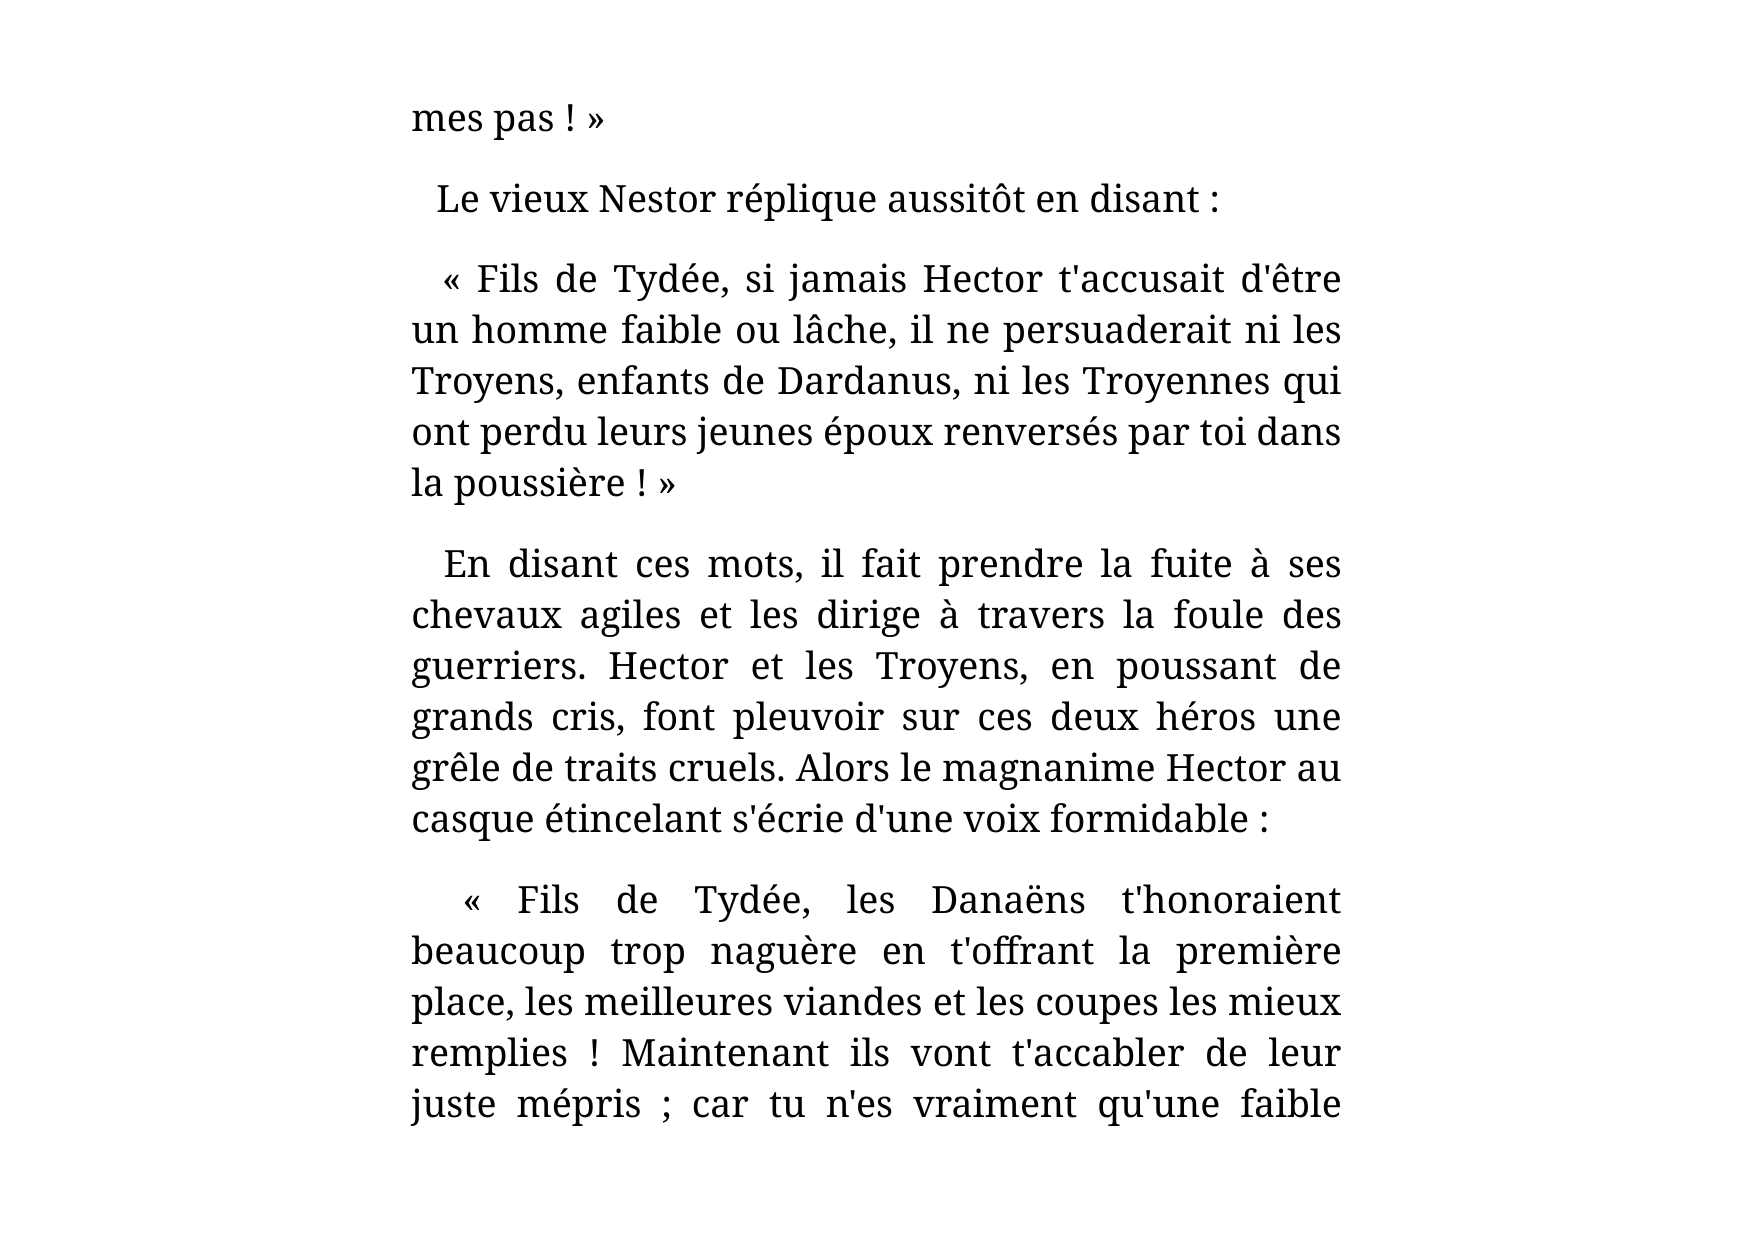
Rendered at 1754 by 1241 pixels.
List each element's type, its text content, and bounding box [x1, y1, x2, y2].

table_header LE COMBAT INTERROMPU. éja la fille du matin couvrait de son voile d'or(1)la terre entière, lorsque Jupiter, qui se plaît à lancer la foudre, convoqua l'assemblée des dieux sur un des sommets les plus élevés de l'Olympe ; puis s'adressant à tous les immortels, qui l'écoutaient en silence, il leur dit : « Dieux et déesses, je vais vous parler selon les inspirations de mon cœur. Que nul d'entre vous ne tente de s'opposer à mes ordres ; mais obéissez-moi tous, afin que j'accomplisse bientôt mes desseins. Celui qui s'en ira secrètement porter secours soit aux Grecs, soit aux Troyens, ne reviendra dans l'Olympe que frappé honteusement, ou bien je le saisirai et je le jetterai bien avant dans le sombre Tartare, à l'endroit où le gouffre souterrain a le plus de profondeur, et qui est fermé par des portes de fer reposant sur un seuil d'airain. Oui, je le précipiterai dans ce gouffre profond, et il sera aussi éloigné de l'enfer que la terre l'est des cieux ! Alors il reconnaîtra combien je l'emporte sur tous les autres immortels. — Dieux et déesses, voulez-vous l'éprouver vous-même ? Eh bien ! du haut du ciel suspendez une chaîne d'or à laquelle vous vous attacherez tous, et, malgré vos efforts, vous ne pourrez faire descendre sur la terre Jupiter, votre maître suprême(2) ! Mais, à mon tour, si je le voulais, moi, je vous enlèverais aisément avec la terre et la mer ; et si je fixais, à l'extrémité de l'Olympe, la chaîne qui vous tiendrait tous, l'univers serait suspendu devant moi, tant je suis supérieur, en forces et en puissance aux hommes et aux dieux ! » Il dit, et tous les immortels restèrent muets d'étonnement ; car Jupiter venait de prononcer des paroles redoutables. Minerve aux yeux d'azur, s'adressant au fils de Saturne, lui dit : « Père des dieux et souverain des rois, nous savons tous que ta force est invincible. Mais nous avons pitié des vaillants Danaëns qui meurent vaincus par la triste destinée ! Puisque tu nous l'ordonnes, nous nous abstiendrons de combattre. Cependant permets-nous de donner aux Argiens de salutaires conseils, afin qu'ils ne périssent pas tous sous les coups de ta colère. » Jupiter, le dieu qui rassemble au loin les nuages, lui répondit en souriant : « Ma fille bien-aimée, rassure-toi ; mes paroles ne partent point d'un cœur irrité. Je veux toujours être bienveillant pour toi, ô ma chère Minerve ! » A ces mots, il place sous le joug ses chevaux aux pieds d'airain et à la crinière d'or ; il se couvre de vêtements magnifiques où l'or étincelle ; puis il saisit son fouet éclatant d'or et monte sur son char. Il frappe ses coursiers, et ceux-ci s'envolent rapidement entre la terre et la voûte étoilée des cieux. Jupiter arrive bientôt sur le mont Ida, retraite féconde des bêtes sauvages et qu'arrosent d'abondantes fontaines ; il s'arrête sur le Gargare(3) où il possède un bois sacré et des autels chargés de parfums : c'est là qu'il dételle ses coursiers du char et les enveloppe d'un épais nuage. Le maître de l'Olympe, fier de sa gloire, s'assied sur le sommet de la montagne et abaisse ses regards sur la ville des Troyens et sur les vaisseaux des Grecs. Lorsque les Achéens à la belle chevelure ont pris leur repas sous les tentes, ils s'arment pour le combat. De leur côté les Troyens se couvrent de leurs armures, et, quoique en petit nombre, ils ne sont pas moins impatients de lutter avec leurs ennemis ; car la nécessité les force à défendre et leurs enfants bien-aimés et leurs épouses chéries. Bientôt toutes les portes sont ouvertes : l'armée en foule, cavaliers et fantassins, se précipite hors de la ville, et un affreux tumulte s'élève de toutes parts. Dès que les deux armées se sont rencontrées dans la plaine, les boucliers, les lances, les courageux guerriers couverts d'airain se mêlent, se confondent, et l'on entend de tous côtés le choc terrible des larges boucliers. Les cris de joie des vainqueurs, les cris plaintifs des mourants s'élèvent jusqu'au ciel, et la terre est couverte de sang. Toute la matinée, et pendant que s'élève l'astre sacré du jour, les traits partent des deux armées : Troyens et Achéens tombent dans la poussière. Mais quand le soleil est arrivé au milieu de sa course, Jupiter déploie ses balances d'or ; il y place les destinées qui décident du sommeil éternel : d'un côté est celle des Troyens, dompteurs de coursiers, de l'autre celle des Grecs à l'armure d'airain. Le maître de l'Olympe prend la balance par le milieu et la tient suspendue Le jour qui doit être fatal aux Grecs fait pencher la balance ; le plateau qui contient leur destinée descend vers la terre, et celui qui renferme le sort des Troyens s'élève vers les cieux. Soudain Jupiter tonne des hauteurs de l'Ida, et lance sa foudre enflammée au milieu de l'armée des Achéens. A cette vue les guerriers sont saisis d'effroi, et la crainte s'empare de toutes les âmes. Idoménée, Agamemnon et les deux Ajax, serviteurs de Mars, n'osent plus faire l'ace aux Troyens. Nestor seul, Nestor, l'appui des Grecs, reste malgré lui au milieu des périls ; car un de ses chevaux vient d'être blessé. — Le noble Paris, l'époux d'Hélène à la belle chevelure, avait percé le coursier de Nestor au milieu du front, à l'endroit où naissent les premiers crins, et où toute blessure est mortelle. — La flèche ayant pénétré jusque dans le crâne, le cheval se dresse de douleur et épouvante les autres coursiers en se roulant près des roues. Tandis que Nestor s'efforce, avec son glaive, de couper les rênes, un char s'avance à travers la foule en portant l'audacieux Hector. Alors le vieillard aurait perdu la vie si le valeureux Diomède n'eût aperçu l'intrépide Troyen. Aussitôt le fils de Tydée s'écrie d'une voix forte en s'adressant à Ulysse : « Noble fils de Laërte, Ulysse fertile en ruses, pourquoi fuis-tu comme un lâche, en tournant le dos à l'ennemi ? Crains que quelque Troyen ne te frappe par-derrière avec sa lance ! Arrête-toi, cher Ulysse, pour que nous chassions loin du véné­rable Nestor un si redoutable ennemi ! » Il dit ; mais le divin Ulysse ne l'entend point, il passe rapidement et poursuit sa course vers les navires achéens. Diomède, quoique seul, s'élance à la tête des combattants, se place devant les chevaux du fils de Nélée, et dit au héros : « O Nestor ! de jeunes guerriers te pressent de toutes parts, quand tes forces t'abandonnent et que le poids de la vieillesse t'accable ! Ton serviteur est faible, et tes chevaux sont fatigués. Viens, monte sur mon char, et tu verras comme les coursiers de Tros savent rapidement courir dans la plaine, soit qu'ils fuient, soit qu'ils poursuivent l'ennemi. J'enlevai naguère au vaillant Énée ces deux coursiers, qui jettent en tous lieux le désordre et la terreur. Confie tes chevaux à mes deux serviteurs ; dirigeons mes coursiers contre les défenseurs d'Ilion, et qu'Hector sache aujourd'hui combien ma lance est redoutable quand mes mains la dirigent !» Il dit, et le vieux Nestor de Gérénie s'empresse de lui obéir. Sthénélus et Eurymédon, leurs serviteurs, prennent soin des coursiers de Nestor, et les deux héros se placent sur le char de Diomède. Le vieillard s'empare des rênes brillantes, frappe les chevaux En ce moment la déroute était entière. Sans doute de grands, d'inévitables événements se seraient accomplis et les Troyens auraient été enfermés dans Ilion comme de faibles agneaux dans un parc, si le père des dieux et des hommes n'eût aperçu ce nouveau danger. Soudain il fait gronder son tonnerre, et lance sa foudre éblouissante devant les chevaux de Diomède : une flamme terrible jaillit du soufre embrasé. Les coursiers sont saisis d'effroi et s'abattent sous le char. Nestor laisse échapper de ses mains les rênes brillantes ; et, le cœur rempli de crainte, il dit à Diomède : « Fils de Tydée, presse la fuite de tes coursiers ; car Jupiter ne veut point nous donner la victoire. Aujourd'hui le fils de Saturne comble de gloire ce guerrier troyen ; mais demain, peut-être, il nous accordera les honneurs du triomphe si telle est sa volonté. Nul homme, quelle que soit sa vaillance, ne peut s'opposer aux décisions de Jupiter, le maître de l'Olympe et le plus puissant des dieux. » Diomède à la voix sonore lui répond en ces termes : « O vieillard, les paroles que tu viens de prononcer sont pleines de sagesse. Mais une vive douleur s'est emparée de mon âme, car un jour Hector s'écriera dans l'assemblée des Troyens : — Le fils de Tydée a fui devant moi et s'est réfugié près de ses navires ! — C'est ainsi que parlera l'orgueilleux Hector. Ah ! puisse avant ce jour fatal la terre s'entr'ouvrir sous mes pas ! » Le vieux Nestor réplique aussitôt en disant : « Fils de Tydée, si jamais Hector t'accusait d'être un homme faible ou lâche, il ne persuaderait ni les Troyens, enfants de Dardanus, ni les Troyennes qui ont perdu leurs jeunes époux renversés par toi dans la poussière ! » En disant ces mots, il fait prendre la fuite à ses chevaux agiles et les dirige à travers la foule des guerriers. Hector et les Troyens, en poussant de grands cris, font pleuvoir sur ces deux héros une grêle de traits cruels. Alors le magnanime Hector au casque étincelant s'écrie d'une voix formidable : « Fils de Tydée, les Danaëns t'honoraient beaucoup trop naguère en t'offrant la première place, les meilleures viandes et les coupes les mieux remplies ! Maintenant ils vont t'accabler de leur juste mépris ; car tu n'es vraiment qu'une faible femme ! Cours à ta perte, lâche guerrier, fille timide(4) ! Ne crois pas que je te laisserai franchir nos remparts, ni traîner nos épouses dans tes navires ; car auparavant je veux te donner la mort ! » A ces paroles Diomède hésite ; il se demande s'il se retournera pour marcher contre Hector : trois fois il agite cette pensée dans son cœur, et trois fois Jupiter fait gronder, du haut de l'Ida, sa foudre terrible pour donner aux Troyens le signal de la victoire. Hector anime ses guerriers et leur crie d'une voix forte : « Troyens, Lyciens, et vous, vaillants fils de Dardanus, combattez en héros et rappelez votre mâle ardeur ! Le fils de Saturne est bienveillant pour nous ; il me promet la victoire, et il prépare aux Achéens de nouveaux malheurs. Ces insensés ont élevé des murailles, faibles barrières qui ne s'opposeront point à ma valeur ; car mes rapides chevaux franchiront aisément ce fossé ! Quand nous serons près de leurs navires, songez à vous armer de feux dévorants pour que nous embrasions leurs flottes et que nous exterminions tous les Achéens troublés par les flammes et par la fumée. » Puis Hector excite de la voix ses coursiers et leur dit : « Xanthe, Podarge, Éthon, Lampus, voici l'instant de me payer les soins que vous prodigue Andromaque, fille du magnanime Éétion, Andromaque qui vous présente le doux froment et vous donne du vin au gré de vos désirs(5), même avant de songer à moi qui suis son jeune époux ! Hâtez-vous de poursuivre nos ennemis, afin que nous puissions enlever au fils de Nélée ce magnifique bouclier d'or éclatant dont les poignées(6) sont aussi d'or massif et qui est tellement célèbre que sa renommée s'élève jusqu'aux voûtes célestes ! Arrachons des épaules de Diomède cette superbe cuirasse qu'a forgée Vulcain, le divin artisan. Si nous nous emparons de toutes ces dépouilles, j'espère que cette nuit même les Achéens s'enfuiront sur leurs navires rapides ! » Ainsi parle l'orgueilleux Hector. — Junon, indignée, s'agite sur son trône, et le vaste Olympe en est ébranlé. La vénérable déesse, s'adressant au puissant Neptune, lui dit : « Toi qui fais trembler la terre, seras-tu sans pitié pour les Grecs expirants ? Cependant ce sont eux qui, dans Aiguës et dans Hélice, t'apportent sans cesse de nombreuses et magnifiques offrandes. Donne-leur donc maintenant la victoire. Si, nous les protecteurs des Achéens, nous voulions repousser les défenseurs d'Ilion et réprimer la puissance du redoutable Jupiter, certes le fils de Saturne resterait seul plongé dans la tristesse sur les hautes montagnes de l'Ida ! » Neptune, indigné, répond à la déesse en ces termes : « Audacieuse Junon, quelles paroles viens-tu de proférer ! Non, je ne veux point que nous autres dieux nous luttions avec Jupiter ; car il est plus puissant que nous. » Tandis qu'ils parlent ainsi, tout l'espace que renferme le fossé, depuis la tour jusqu'aux navires, est rempli de chevaux et de guerriers qui se pressent de toutes parts. Hector, semblable au dieu Mars, les poursuit avec rage, parce que Jupiter veut le combler de gloire. Sans doute le héros aurait livré aux flammes les vaisseaux achéens, si la vénérable Junon n'eût placé dans le cœur du bouillant Agamemnon le désir de ranimer le courage des Grecs. Le fils d'Atrée parcourt les tentes et les vaisseaux en tenant dans sa main son vaste manteau de pourpre ; il se place sur le navire d'Ulysse, au centre de l'armée, afin que sa voix puisse être entendue de tous les soldats, depuis la tente d'Ajax, fils de Télamon, jusqu'à celle d'Achille (ces deux guerriers, pleins de confiance dans leur courage et dans la force de leurs bras, avaient placé leurs navires aux deux extrémités du camp). Alors Agamemnon s'écrie d'une voix formidable : « Quelle honte ! quel opprobre ! Argiens, vous n'êtes imposants et redoutables que par votre forme ! Cependant vous prétendiez être les soldats les plus courageux ! Que sont donc devenus les fiers discours que vous profériez avec tant de jactance, lorsque dans Lemnos, vous rassasiant de la chair des taureaux et buvant le vin à pleine coupe, vous disiez que chacun de vous ferait face à cent et même à deux cents Troyens ? Maintenant, que nous sommes tous réunis, nous ne valons pas le seul Hector, qui bientôt va livrer aux flammes nos superbes navires ! — Grand Jupiter ! as-tu jamais accablé de tels maux un des rois puissants de la terre, et l'as-tu jamais privé de tant de gloire ? Depuis que, poussé par un mauvais destin, je suis arrivé en ces lieux, je n'ai jamais passé devant tes autels sans brûler en ton honneur des cuisses et de la graisse de taureaux, tant je désirais de renverser les hautes murailles de Troie ! Jupiter, accomplis du moins ce dernier vœu : permets-nous de revoir notre patrie ; favorise notre fuite, et ne souffre pas que nous périssions sous les coups des Troyens ! » Ainsi parle Agamemnon. Jupiter, touché de ses larmes, consent à ce que l'armée des Achéens soit sauvée. Aussitôt il envoie un aigle, le plus certain des augures, qui, tenant dans ses serres le jeune faon d'une biche légère, le jette sur l'autel où lès Grecs allaient offrir des sacrifices à Jupiter, auteur de tous les présages. A la vue de cet oiseau envoyé par un dieu puissant les Achéens fondent avec plus de fureur sur les défenseurs d'Ilion, et recouvrent leur force et leur courage. Alors, parmi les nombreux Danaëns, nul n'aurait pu se glorifier d'avoir devancé les chevaux du vaillant fils de Tydée en franchissant le fossé pour attaquer l'ennemi. Diomède est le premier qui renverse un guerrier illustre parmi les Troyens, le fils de Phradmon, Agélaüs, qui pressait la fuite de ses coursiers : Diomède l'atteint par-derrière, lui plonge sa lance entre les deux épaules et lui traverse la poitrine. Agélaüs tombe du char, et ses armes retentissent autour de lui. Sur les pas de Diomède s'élancent les Atrides, Agamemnon et Ménélas ; puis les deux Ajax, pleins de force et de courage, Idoménée et son serviteur Mérion, semblable au dieu Mars ; enfin, Eurypyle, le fils illustre d'Évémon. Teucer est le neuvième héros qui s'avance en tendant la corde de son arc flexible ; il se place sous le bouclier du fils de Télamon et s'en fait un rempart. Toutes les fois qu'Ajax soulevait son large bouclier, Teucer, en regardant autour de lui, lançait ses flèches dans la mêlée, et celui qu'elles atteignaient tombait privé de la vie ; puis Teucer se réfugiait auprès d'Ajax, comme l'enfant auprès de sa mère, et le fils de Télamon le couvrait de son splendide bouclier. Quel fut alors le premier des Troyens qu'immola Teucer ? — Orsiloque ; puis il renversa dans la poussière Ormène, Ophéleste, Détor, Chromios, le divin Lycophonte, Amopaon, fils de Polvénion, et l'illustre Mélanippe : tous ces guerriers abattus les uns après les autres furent étendus sur la terre féconde. — Agamemnon, roi des hommes, est joyeux en voyant ce jeune héros dont l'arc terrible renverse les phalanges troyennes ; il s'approche de Teucer et lui parle en ces termes : « Fils de Télamon, ô toi que je chéris, Teucer, chef des peuples, lance toujours ainsi tes flèches meurtrières ! Sauve les Danaëns et porte la joie dans le cœur de ton père qui veilla sur ton enfance et t'éleva dans son palais, bien que tu sois le fruit d'un amour illégitime(7). Quoique ton père soit loin de toi, comble-le de gloire. Je te le déclare et j'accomplirai ma promesse : si Jupiter et Minerve m'accordent de renverser les hautes murailles d'ilion, tu seras après moi le premier qui recevra le prix d'honneur. Tu auras un trépied magnifique, ou deux coursiers avec leur char, ou une jeune captive qui partagera ta couche. » L'irréprochable Teucer lui répond aussitôt : « Glorieux fils d'Atrée ! pourquoi m'enflammer encore, moi qui suis déjà trop emporté par mon propre courage ? Je combats sans relâche et de tout mon pouvoir. Depuis que nous avons repoussé les Troyens, je ne cesse d'abattre ceux qui se présentent à la portée de mes flèches. Je viens de lancer huit traits qui ont percé la poitrine de huit jeunes guerriers ; mais je n'ai encore pu atteindre le fils de Priam, ce chien plein de rage ! » En disant ces mots, une autre flèche, dirigée contre Hector, s'envole de l'arc de Teucer, qui est impatient d'atteindre ce héros ; mais le trait se détourne et va percer le cœur du valeureux Gorgythion, un des nobles fils de Priam. — Sa mère, venue de la ville d'Ésyme, s'appelait Castianire, et elle était aussi belle qu'une déesse. — Tel dans un jardin le pavot penche sa tête chargée de fruits et de la rosée du printemps : tel ce jeune guerrier laisse sous son casque tomber son front appesanti. Teucer, toujours impatient de frapper Hector, décoche une autre flèche qui s'égare encore une fois, détournée par Apollon lui-même : le trait s'enfonce dans la poitrine de l'intrépide écuyer d'Hector, Archeptolème, au moment où il s'élançait dans la mêlée. Archeptolème tombe du haut de son char ; les chevaux fougueux reculent épouvantés, et leur guide perd aussitôt et les forces et la vie. A cette vue Hector se sent affligé d'une profonde douleur ; mais, malgré la peine qu'il éprouve, il laisse son compagnon étendu sur la terre, et ordonne à Cébrion, frère d'Archeptolème, qui se trouvait à ses côtés, de prendre les rênes des chevaux. Hector s'élance de son char et saute à terre en poussant des cris terribles ; il saisit une pierre raboteuse et s'avance vers Teucer avec le désir d'immoler ce jeune héros. Le fils de Télamon venait de prendre dans son carquois une flèche cruelle qu'il avait placée sur son arc ; mais, au moment où il tirait la corde à lui, Hector lui jette la pierre qu'il tenait dans ses mains et l'atteint près de l'épaule, à l'endroit mortel où l'os sépare le cou de la poitrine. Hector brise la corde de l'arc du fils de Télamon et engourdit le poignet du jeune guerrier. Teucer tombe sur ses genoux, et l'arc échappe de ses mains. Ajax, loin d'abandonner son frère tombé dans la poussière, accourt aussitôt et le couvre de son bouclier. Mécistée, fils d'Échius, et le divin Alastor, compagnons fidèles d'Ajax, emportent vers les creux navires Teucer, qui pousse de profonds gémissements. Jupiter ranime de nouveau le courage des Troyens, et repousse les Grecs jusqu'aux bords du large fossé. Hector marche à la tête des guerriers, et ses regards étincellent de fureur. — Tel un limier, qui poursuit dans sa course rapide un lion ou un sanglier sauvage, s'attache à ses cuisses, à ses reins, observe tous les mouvements de sa proie et parvient enfin à la saisir par-derrière : tel Hector poursuit ses ennemis et immole sans cesse ceux qui fuient les derniers. Plusieurs des Grecs, en franchissant le fossé et les palissades, tombent sous les coups des Troyens ; puis ils se réfugient auprès de leurs navires, s'encouragent mutuellement, et, les mains élevées vers les cieux, ils implorent à grands cris les immortels habitants de l'Olympe. Hector lance ses coursiers à la belle crinière, presse l'ennemi de toutes parts, et ses yeux brillent comme ceux de la Gorgone ou du terrible Mars, fléau des mortels. Alors Junon aux blanches épaules, se sentant émue de pitié, adresse à Minerve ces paroles rapides : « Hélas, fille du puissant Jupiter ! n'irons-nous pas secourir pour la dernière fois les Danaëns expirants ? Ces guerriers, domptés par la cruelle destinée, tombent en foule sous les coups d'un seul homme, de cet Hector qui maintenant ne met plus de bornes à ses fureurs ! » Minerve aux yeux d'azur lui répond aussitôt : « Certes, le fils de Priam devrait avoir déjà perdu la vie. Il devrait être déjà vaincu dans son propre pays par les nobles Achéens, si mon père ne s'abandonnait pas sans cesse à son funeste courroux. Mais Jupiter, qui est toujours dur, injuste, s'oppose à l'accomplissement de mes desseins ! Il ne se rappelle plus combien de fois j'ai sauvé son fils prêt à succomber sous les fatigants travaux qui lui furent imposés par Eurysthée. — Hercule poussa jadis des cris de détresse qui s'élevèrent jusqu'aux cieux, et Jupiter m'envoya pour secourir son fils. Ah ! si j'avais alors prévu le prix qu'on réservait à mes services (lorsque ce divin héros fut envoyé dans les enfers pour enlever de l'Érèbe le chien du terrible Pluton), jamais Hercule n'eût échappé des eaux profondes du Styx ! Jupiter me hait, à présent ; il veut accomplir les desseins de la belle Thétis, de cette déesse qui, embrassant ses genoux et portant à son menton une main caressante, l'a supplié de combler de gloire et d'honneur Achille, le fléau des hommes. Cependant un jour viendra où il m'appellera sa fille bien-aimée ! — Junon, attelle nos rapides coursiers tandis que je vais me rendre dans le palais de Jupiter et me couvrir de mon armure. Nous verrons si le fils de Priam, Hector au casque étincelant, se réjouira lorsqu'il nous verra paraître au milieu des combats. Alors, plus d'un Troyen tombera près des vaisseaux des Grecs et y deviendra la pâture des chiens et des vautours ! » La belle Junon se hâte d'atteler les coursiers aux rênes d'or. Minerve, après s'être rendue dans le palais de son redoutable père, laisse tomber à ses pieds le magnifique voile aux riches couleurs qu'elle-même avait brodé de ses mains divines ; elle revêt la cuirasse du dieu des tempêtes et s'arme pour la guerre désastreuse ; puis elle monte sur son char étincelant, saisit la lance puissante et terrible avec laquelle elle renverse les phalanges des guerriers qui ont excité sa colère. Junon frappe du fouet les coursiers agiles, et soudain s'ouvrent avec fracas les portes du ciel confiées aux divines Heures, gardiennes du vaste Olympe : ce sont elles qui, avec un épais nuage, ouvrent et ferment les portes du céleste séjour. Les déesses quittent le divin empire et font sortir par ces portes leurs chevaux dociles. Jupiter, en les apercevant des hauteurs de l'Ida, est transporté de colère ; il appelle aussitôt Iris, la messagère aux ailes d'or, et lui dit : « Légère Iris, va, cours à la rencontre de ces déesses et fais-les retourner sur leurs pas. Ne souffre point qu'elles se rendent près de moi, afin d'éviter entre nous des débats funestes. Je le déclare, et j'accomplirai ma promesse : j'abattrai leurs coursiers, je précipiterai du haut de leur siège Minerve et Junon ; je ferai voler leur char en éclats, et dix longues armées ne pourront guérir les profondes blessures que leur aura faites ma foudre ! Que Minerve apprenne par cette leçon ce qu'il en coûte pour avoir osé braver le courroux de son père ! Je suis moins irrité contre Junon, car je suis accoutumé à la voir sans cesse s'opposer à mes projets. » Il dit. Iris, aussi prompte que la tempête, s'élance des hauteurs de l'Ida et dirige son vol vers l'Olympe. Elle rencontre les déesses aux premières portes des cieux, se place devant elles, et leur déclare en ces termes les ordres de Jupiter : « Junon, Minerve, où courez-vous donc ? Quelle aveugle fureur vous entraîne ? Le fils de Saturne vous défend de porter secours aux Achéens. Voici les menaces que Jupiter a proférées contre vous et qu'il a juré d'accomplir : il abattra vos coursiers, il vous précipitera du haut de votre siège ; il fera voler votre char en éclats, et dix longues années ne pourront guérir les profondes blessures que vous aura faites sa foudre. Minerve apprendra par cette leçon ce qu'il en coûte pour avoir osé braver le courroux de son père. Il est moins irrité contre Junon, car il est accoutumé à la voir sans cesse s'opposer à ses projets. — Terrible Minerve, tu serais la plus imprudente des déesses si tu dirigeais contre Jupiter, le père des hommes et des dieux, ta redoutable lance ! » Iris s'éloigne après avoir prononcé ces paroles. Alors Junon s'adresse à Minerve, et lui dit : « Fille du dieu qui tient l'égide, je ne souffrirai pas que pour de faibles mortels nous luttions contre Jupiter.— Maintenant que ces peuples vivent ou périssent au gré de leur destin, et que le fils de Saturne assiste les Grecs ou les Troyens selon sa propre volonté ! » En parlant ainsi, elle fait tourner son char. Les Heures détellent les coursiers à la belle crinière, les attachent à la crèche divine, et inclinent le char contre les murailles brillantes. Les deux déesses, le cœur navré de tristesse, se mêlent à la troupe des immortels ; puis elles s'asseyent sur des sièges d'or. Alors Jupiter, des sommets de l'Ida, dirige vers l'Olympe ses coursiers rapides, son char aux belles roues, et bientôt il atteint la céleste demeure des dieux. Neptune dételle les coursiers, place le char sur l'estrade(8) et le couvre d'un voile de lin(9). Jupiter, dont la voix retentit au loin, se place sur un trône d'or, et le vaste Olympe retentit sous ses pieds. Junon et Minerve se tiennent à l'écart, tristes, silencieuses, et elles n'osent adresser la parole au fils de Saturne. Mais Jupiter, qui connaît leurs plus secrètes pensées, leur dit avec ironie : « O déesses, pourquoi vous affliger ainsi ? Cependant, vous ne vous êtes point fatiguées à immoler les Troyens contre lesquels vous nourrissez une haine cruelle ! Vous savez que tous les dieux de l'Olympe ne pourraient s'opposer à mes desseins tant ma force est immense et mon bras invincible ! Mais vos membres ont été glacés d'effroi avant d'avoir vu les combats meurtriers et les fureurs de la guerre. Je l'avais juré et j'aurais accompli mes serments : oui, je vous aurais frappées de ma foudre ; je vous aurais renversées de votre char, et vous ne seriez jamais rentrées dans l'Olympe ! » A ces mots, Minerve et Junon, assises l'une près de l'autre, font entendre quelques murmures et méditent la ruine des Troyens. Minerve, en proie au plus violent courroux, ne profère aucune parole ; mais Junon, ne pouvant plus contenir sa fureur, s'écrie : « O cruel fils de Saturne, qu'as-tu dit! Nous savons tous que ta force est indomptable ; mais nous avons pitié des vaillants Danaëns qui meurent vaincus par la cruelle destinée ! Puisque tu nous l'ordonnes, nous nous abstiendrons de combattre. Cependant permets-nous de donner aux Argiens de salutaires conseils, afin qu'ils ne périssent pas tous sous les coups de ta colère ! » Jupiter qui rassemble au loin les nuages lui répond aussitôt: « Fière Junon, demain, si tel est ton désir, tu verras le puissant fils de Saturne exterminer l'immense armée des belliqueux Achéens.— Le terrible Hector ne cessera de triompher que lorsque Achille, abandonnant ses navires, s'avancera pour combattre ; oui, le fils de Priam cessera de remporter la victoire le jour où les deux armées, réunies près de la flotte achéenne, engageront une lutte autour du corps de Patrocle(10) : tel est l'arrêt du Destin. — Junon, je me soucie peu de ta colère. Quand bien même tu te rendrais aux extrémités de la terre et des mers, où Japet et Saturne, plongés dans les gouffres profonds du Tartare, sont privés de la lumière du soleil et du souffle des vents ; oui, lors même que tu porterais eu ces lieux ta course vagabonde, je me rirais encore de ton courroux, de tes fureurs ! Junon, tu es la plus impudente des déesses ! » Il dit, et la belle Junon ne lui répond rien. — Déjà la splendide lumière du soleil se précipite dans les eaux de l'Océan, et la nuit ténébreuse s'étend sur la terre. Les Troyens regrettent le jour qui fuit loin d'eux ; mais les Grecs voient arriver avec joie cette nuit obscure qu'ils désiraient si ardemment. L'illustre Hector rassemble les Troyens loin des vaisseaux, sur les bords du fleuve sinueux, dans une plaine que n'a point encore souillée le sang des cadavres. Les défenseurs d'Ilion descendent de leurs chars pour écouter les discours d'Hector, guerrier chéri de Jupiter. Le fils de Priam tient une lance de onze coudées, dont la pointe d'airain, entourée d'un cercle d'or, jette au loin un vif éclat. Hector s'appuie sur sa lance et adresse ces paroles aux Troyens : « Écoutez-moi, fils de Dardanus, et vous alliés fidèles. Je pensais aujourd'hui même retourner vainqueur dans Ilion après avoir détruit la flotte et l'armée des Grecs ; mais la nuit est venue tout à coup, sauver les Argiens et leurs vaisseaux rangés sur les bords de la mer. Maintenant obéissons à la nuit ténébreuse et préparons le repas du soir. — Dételez vos chevaux à la flottante crinière et donnez-leur de l'épeautre et du pur froment. Hâtez-vous d'amener de la ville des bœufs et des brebis ; apportez aussi de vos demeures du pain en abondance, et du vin qui réjouit le cœur des hommes ; ramassez du bois et mettez-le en monceaux, afin que, durant la nuit, nous allumions des feux nombreux dont les flammes s'élèveront jusqu'aux régions célestes. Cette nuit même les Grecs tenteront peut-être de s'enfuir sur le vaste dos des mers ; mais du moins ils ne s'embarqueront pas sans danger : car chacun d'eux, atteint d'une flèche ou d'un javelot, pourra dans ses foyers, panser les blessures que nous lui aurons faites ! Désormais on tremblera de porter sur ces rivages le terrible fléau de la guerre. — Vous, hérauts chéris de Jupiter, partez pour Ilion, ordonnez aux jeunes gens qui son encore au printemps de la vie, ordonnez aux vieillards dont l'âge a blanchi la chevelure, de garder la ville avec soin et de veiller sur nos tours que les dieux ont eux-mêmes bâties. Dites à nos jeunes épouses d'allumer de grands feux dans leurs riches demeures, et faites que chacun soit actif, vigilant, de peur qu'on ne pénètre, par embûches, dans notre ville, qui, en ce moment est privée de soldats. Obéissez-moi tous, car je viens de vous donner d'utiles conseils. Demain je vous transmettrai de nouveaux ordres, et j'espère qu'alors, secondé par Jupiter et par les autres immortels, je chasserai loin de ces rivages ces dogues ennemis qu'une fatale destinée a conduits en ces lieux ! Pendant toute la nuit, veillons à notre défense ; et demain au lever de l'aurore, quand nous nous serons revêtus de nos armes, nous porterons le carnage et la mort jusque sur les creux navires des Achéens. Je verrai si le fort Diomède me repoussera près des remparts d'ilion, ou si je le tuerai moi-même, et si je m'emparerai de ses dépouilles sanglantes ! Demain ce héros fera des prodiges de valeur s'il résiste aux terribles coups de ma redoutable lance ; mais je pense qu'il tombera le premier et que son cadavre restera au milieu de ses compagnons avant que le soleil ait terminé sa carrière ! Ah ! que ne suis-je aussi sûr d'avoir en partage une immortalité exempte de vieillesse et d'être honoré par les humains à l'égal de Minerve et d'Apollon, qu'il est certain que ce jour sera funeste à tous nos ennemis(11) ! » Ainsi parle Hector, et les Troyens applaudissent. — Ils détachent du joug les coursiers baignés de sueur et les lient auprès des chars. Ils amènent de la ville des bœufs et de grasses brebis, ils apportent de leur demeure du pain en abondance et du vin délectable ; ils ramassent du bois, le mettent en monceaux et offrent aux immortels d'illustres hécatombes : les vents élèvent de la plaine jusqu'au ciel le doux parfum des sacrifices. Mais les dieux fortunés refusent leurs offrandes ; car ils ont pris en haine et la ville sacrée d'Ilion, et Priam et le peuple belliqueux du vaillant Priam. Les Troyens, animés d'un orgueilleux espoir, reposent toute la nuit dans la plaine, à la lueur des feux qu'ils ont allumés. — Ainsi, lorsque, par un temps calme et dans un ciel sans nuages, les étoiles radieuses brillent autour de la lune argentée, les collines, les vallées, les sommets des montagnes sont éclairés d'une douce lumière, l'azur des cieux laisse apercevoir tous les astres qui scintillent, et le cœur du berger est rempli d'allégresse : ainsi brillent de toutes parts les feux nombreux que les Troyens ont allumés entre la flotte des Grecs et le Xanthe impétueux. Mille brasiers éclairent la plaine, et autour de chaque feu reposent cinquante guerriers. Les coursiers se repaissent d'orge blanche, d'avoine, et ils attendent près des chars le retour de la divine Aurore. Notes, explications et commentaires (1) L'épithète κροκόπεπλος (vers 1), qu'Homère donne à l'Aurore, signifie littéralement, qui a un péplum ou un voile couleur de safran. Selon Tobias Tamm cette épithète n'est employée par le poète que pour désigner la première aurore, l'aurore naissante ; Homère se sert de l'épithète ῤοδοδάκτυλος (aux doigts de rose) pour designer la seconde aurore. (2) Cette image, dit Dugas-Montbel, représente d'une manière admirable et tout à fait dans les idées homériques la force et la puissance suprême qui gouverne le monde ; mais les partisans de l'allégorie ne s'en sont pas tenus à une explication si naturelle, et n'ont vu dans cette belle peinture que la révélation d'un système astronomique. Platon lui-même dit que la chaîne d'or dont parle Homère n'est autre chose que le soleil. Pope découvre dans ces vers tout le système de Copernic. Héraclide, qui n'est point celui dont Diogène de Laërce nous a donné la Vie, mais qui, selon Ménage, vivait sous les premiers empereurs, a fait un livre, intitulé : les allégories homériques, dans lequel il parle aussi de cette chaine d'or ; et il prétend que les plus habiles philosophes en cette matière pensent que le poète a voulu parler ici des révolutions des astres autour de la terre. Tout le livre de cet Heraclide est rempli d'interprétations de cette nature. Alors il faut supposer qu'Homère s'est amusé à composer des énigmes pour que les scholiastes et les grammairiens nous en donnassent le mot neuf cents ans après ! Il est difficile de se tromper davantage sur le génie d'Homère. L'auteur le plus simple, le plus naïf, peut-il n'avoir eu d'autre intention que de cacher ce qu'il voulait dire ? D'ailleurs, à quoi bon ? Ou ses contemporains connaissaient ces systèmes d'astronomie ; alors pourquoi les déguiser sous des fables ? Ou ils ne les connaissaient pas ; alors que servait-il d'employer de telles fictions : Il ne parlait, dit-on, que pour un petit nombre de sages ; mais le petit nombre de sages en savait autant qu'Homère, et alors l'allégorie était inutile. (3) On appelait ainsi In cime méridionale du mont Ida, dans la Troade, et ou se trouvait un temple consacré à Jupiter. (4) Il est digne de remarque qu'en grec, en latin et en français le mot qui sert à désigner la prunelle de l'œil signifie en même temps une jeune fille: γλήνη (vers 164) a ce double sens, κόρη l'a également ; il en est de même de pupilla en latin et, de pupille en français. (5) Ce passage est censuré par Heyne et par Knight ; Wolf le met entre deux parenthèses pour indiquer qu'il ne le regarde point comme authentique, Aristophane le grammairien le supprime aussi. La scholie B de l'édition de Venise, qui se rapporte au vers 287, dit que le vers 189 doit, être retranché, parce qu'il n'est pas naturel qu'on donne à boire du vin aux chevaux. (6) Nous avons traduit comme Dugas-Montbel κανόνας (vers 193) par poignées. « Ces κανόνες, dit cet auteur, étaient des espèces d'anses adaptées dans la partie creuse du bouclier : dans l'une on passait le bras, et l'on empoignait l'autre avec la main. C'est ce que l'on a nommé dans la suite τἁ ὄχανα (les poignées des boucliers). » (7) Télamon eut Teucer d'Hésione, fille de Laomédon et sœur de Priam ; elle avait été faite captive par Hercule, lorsqu'il ravagea la ville de Troie. Hercule donna Hésione en récompense à Télamon, son allié. Le fils qui naquit fie leur union fut appelé Teucer, parce que sa mère était Troyenne. (8) On entend par βωμοῖσι (vers 441) le lieu élevé, l’estrade où l'on plaçait les chars. (9) Le λις était une étoffe de lin, une toile qu'on tendait en guise de housse ou de tapis sur les sièges et sur les chars pour les garantir et les préserver. (10) La scolie de l'édition de Venise supprime cette seconde phrase comme étant une répétition inutile puisque Jupiter a suffisamment déterminé l'époque où Hector cesserait de triompher, en disant que ce ne serait que lorsqu'Achille, abandonnant ses navires, s'avancerait pour combattre. (11) Plusieurs critiques anciens, tels qu'Aristarque, Zénodote, Didyme, Aristonique, supprimaient presque toute la fin du discours d'Hector, parce que la même idée se trouve répétée plusieurs fois. M. Knight termine ce discours à ces mots : « j'enlèverai les dépouilles sanglantes ; » et, pour justifier la suppression des vers suivants, il ajoute « Ces vers proviennent de la manie d'amplifier qui en a f.iit imaginer tant d'autres, surtout dans les discours. Ce que le poète a composé avec une grande force et une très-convenable brièveté se trouve ainsi délayé jusqu'à satiété par l'insipide bavardage des rapsodes. » Il paraît que nous devons la fin du discours d'Hector à une double interpolation. [408, 89, 1346, 1131]
